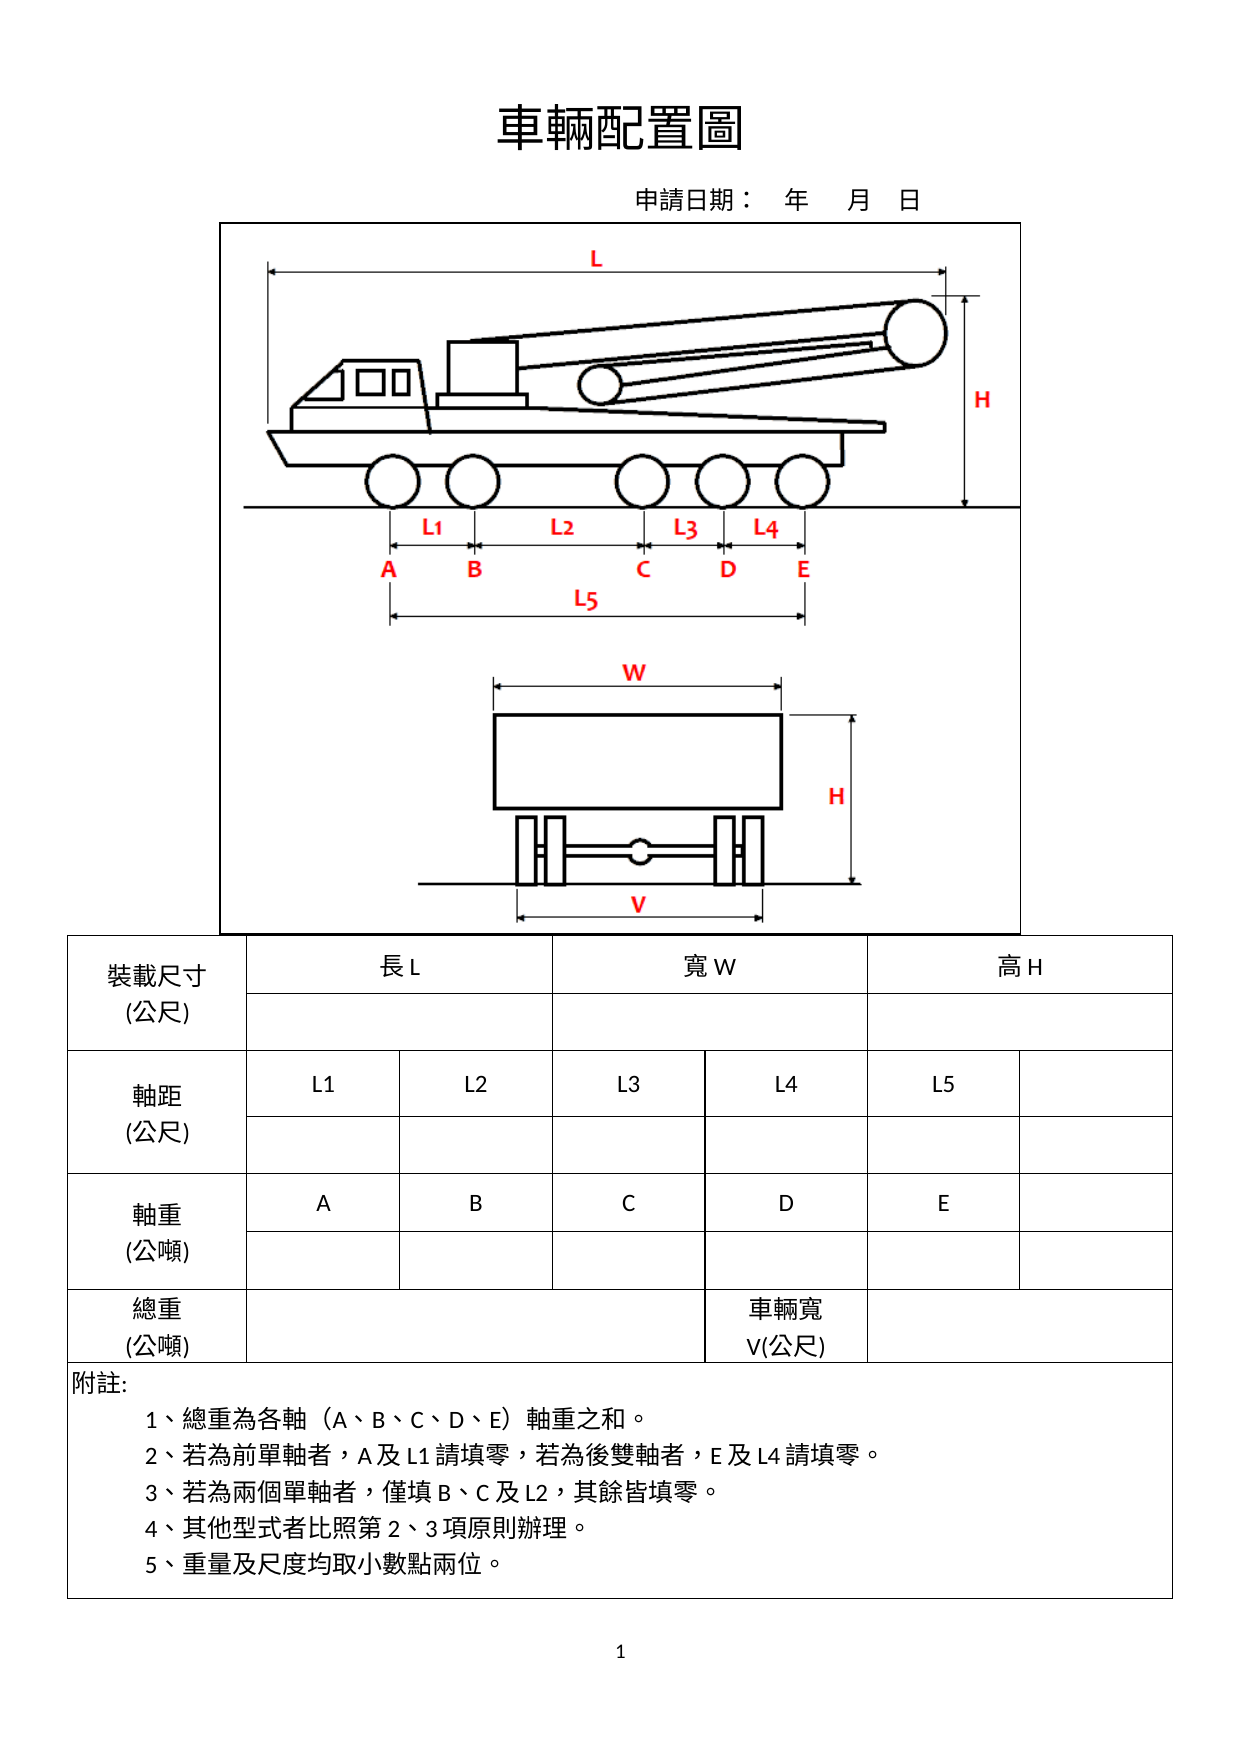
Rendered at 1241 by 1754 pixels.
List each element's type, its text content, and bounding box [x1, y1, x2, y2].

text 車輛配置圖 [118, 89, 1122, 161]
table_cell [553, 1232, 704, 1289]
table_cell [706, 1117, 867, 1173]
table_cell [400, 1232, 552, 1289]
table_cell [553, 994, 867, 1050]
table_cell [553, 1117, 704, 1173]
table_header 寬W [553, 936, 867, 992]
table_cell 軸重 (公噸) [68, 1174, 246, 1289]
table_cell [868, 994, 1172, 1050]
table_cell B [400, 1174, 552, 1231]
table_cell 附註: 1、總重為各軸（A、B、C、D、E）軸重之和。 2、若為前單軸者，A及L1請填零，若為後雙軸者，E及L4請填零。 3、若為兩個單軸者，僅填B、C 及L2，其餘皆填零。 4、其他型式者比照第2、3項原則辦理。 5、重量及尺度均取小數點兩位。 [68, 1363, 1172, 1598]
table_cell L4 [706, 1051, 867, 1116]
table_cell L2 [400, 1051, 552, 1116]
table_cell A [247, 1174, 399, 1231]
table_cell [1020, 1051, 1172, 1116]
table_cell C [553, 1174, 704, 1231]
table_header 長L [247, 936, 552, 992]
table_cell L1 [247, 1051, 399, 1116]
table_cell [1020, 1174, 1172, 1231]
table_header 裝載尺寸 (公尺) [68, 936, 246, 1050]
table_cell [247, 994, 552, 1050]
table_cell [1020, 1117, 1172, 1173]
table_cell [868, 1232, 1019, 1289]
table_cell [868, 1290, 1172, 1362]
table_cell [247, 1117, 399, 1173]
table_cell [247, 1232, 399, 1289]
table_cell [247, 1290, 704, 1362]
table_cell 軸距 (公尺) [68, 1051, 246, 1173]
table_cell 總重 (公噸) [68, 1290, 246, 1362]
table_cell [1020, 1232, 1172, 1289]
table_cell [868, 1117, 1019, 1173]
table_cell [400, 1117, 552, 1173]
table_cell L5 [868, 1051, 1019, 1116]
table_cell [706, 1232, 867, 1289]
table_cell L3 [553, 1051, 704, 1116]
table_cell 車輛寬 V(公尺) [706, 1290, 867, 1362]
table_cell E [868, 1174, 1019, 1231]
table_header 高H [868, 936, 1172, 992]
text 申請日期： 年 月 日 [118, 161, 1122, 222]
table_cell D [706, 1174, 867, 1231]
